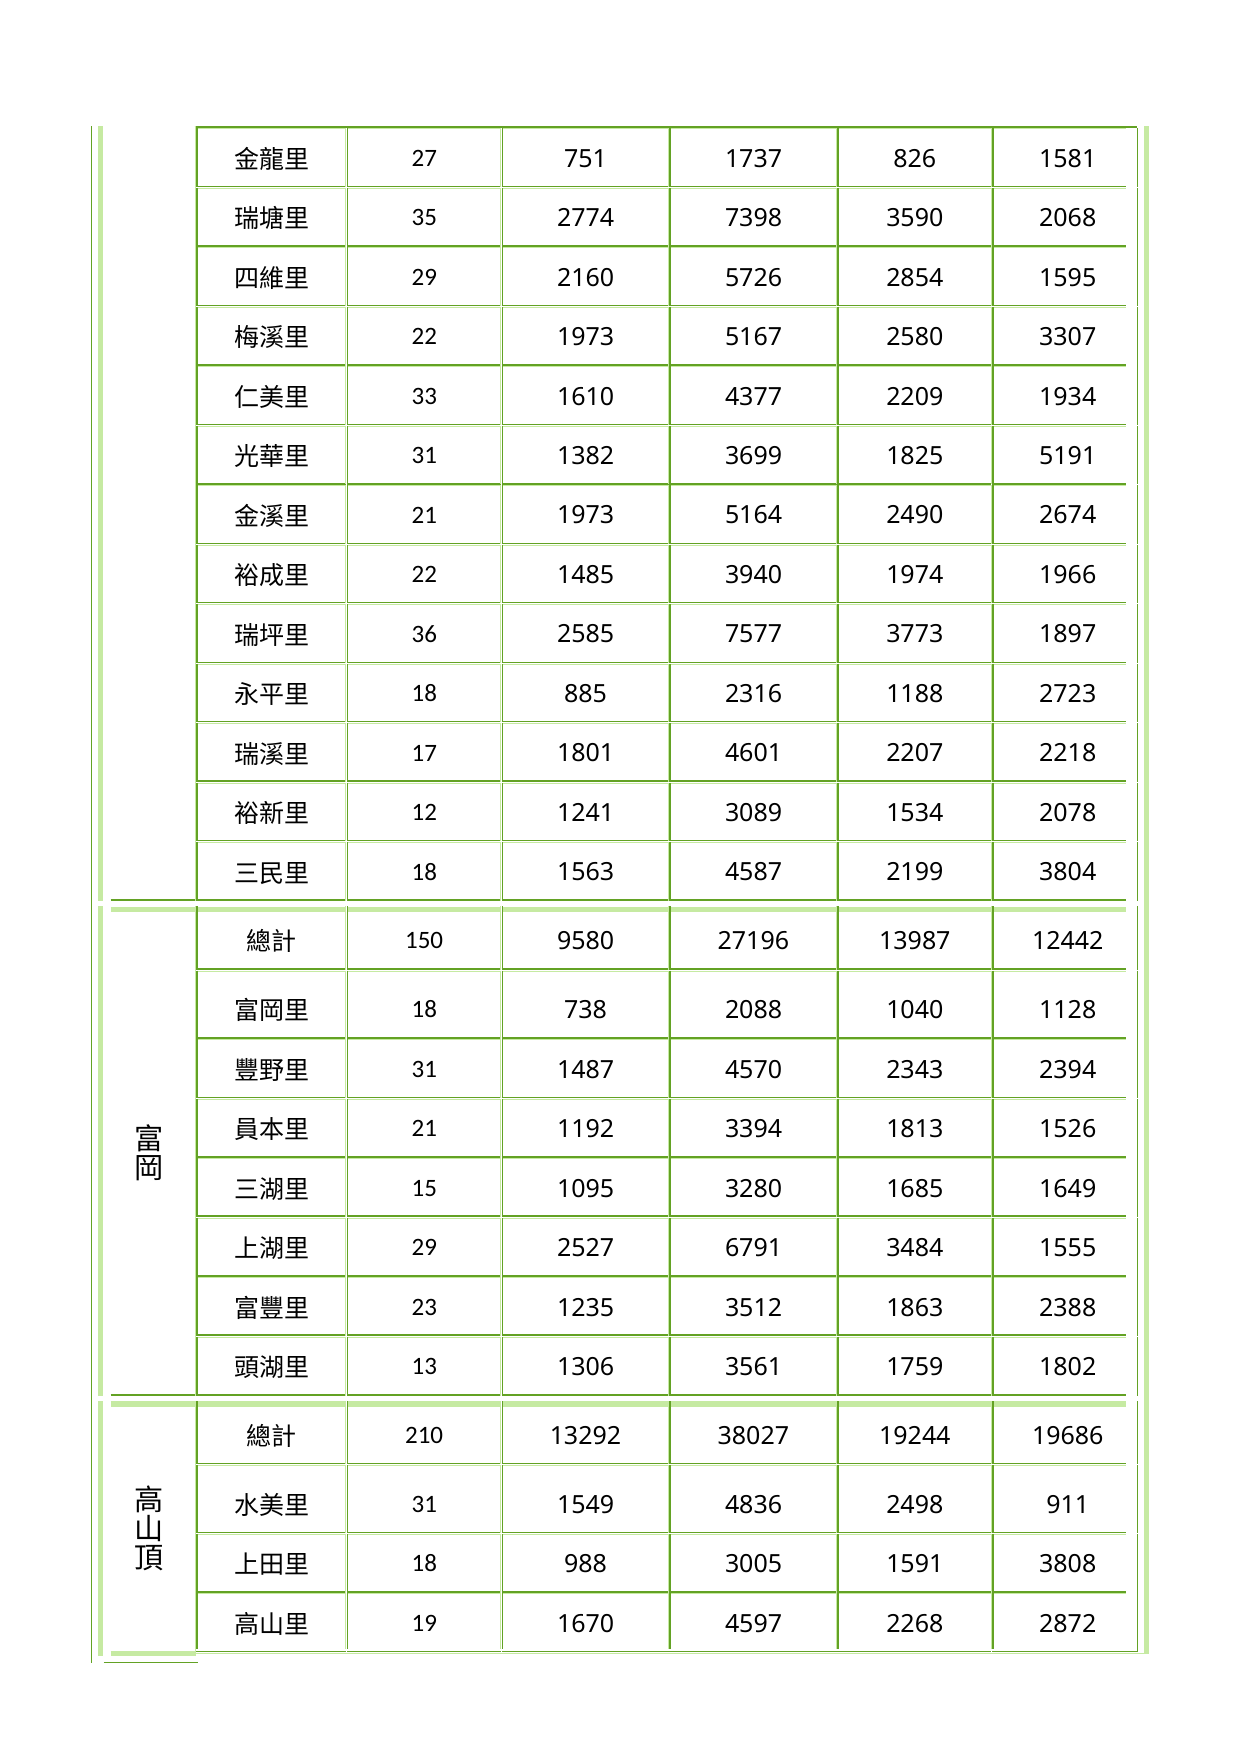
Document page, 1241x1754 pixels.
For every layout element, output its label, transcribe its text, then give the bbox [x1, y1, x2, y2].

table_cell 2068 [992, 186, 1143, 245]
table_cell 1526 [994, 1096, 1137, 1156]
table_cell 4597 [669, 1594, 837, 1651]
table_cell 13292 [503, 1407, 668, 1463]
table_cell 35 [348, 189, 500, 245]
table_cell [1138, 543, 1143, 602]
table_cell 13 [348, 1338, 500, 1394]
table_cell [669, 1396, 837, 1401]
table_cell 4836 [671, 1466, 836, 1532]
table_cell 2078 [994, 780, 1137, 840]
table_cell [1138, 245, 1143, 304]
table_cell 1555 [994, 1215, 1137, 1275]
table_cell 4377 [671, 367, 836, 423]
table_cell 1966 [994, 543, 1137, 602]
table_cell 2498 [839, 1466, 991, 1532]
table_cell 2872 [992, 1591, 1137, 1651]
table_cell 2160 [503, 248, 668, 304]
table_cell [501, 1395, 669, 1401]
table_cell 738 [503, 972, 668, 1037]
table_cell 金龍里 [198, 129, 345, 186]
table_cell 2343 [839, 1040, 991, 1096]
table_cell 梅溪里 [198, 308, 345, 364]
table_cell 2490 [839, 486, 991, 542]
table_cell [1138, 364, 1143, 423]
table_cell [1138, 1037, 1143, 1096]
table_cell 18 [348, 843, 500, 899]
table_cell 2527 [503, 1219, 668, 1275]
table_cell [501, 900, 669, 907]
table_cell 988 [503, 1535, 668, 1591]
table_cell 21 [348, 1100, 500, 1156]
table_cell [1138, 1334, 1143, 1394]
table_cell 3484 [839, 1219, 991, 1275]
table_cell [1138, 661, 1143, 721]
table_cell 1235 [503, 1278, 668, 1334]
table_cell [1138, 968, 1143, 1037]
table_cell [1138, 1096, 1143, 1156]
table_cell 751 [503, 129, 668, 186]
table_cell 1974 [839, 546, 991, 602]
table_cell 1813 [839, 1100, 991, 1156]
table_cell 1306 [503, 1338, 668, 1394]
table_cell 3590 [839, 189, 991, 245]
table_cell 3561 [671, 1338, 836, 1394]
table_cell 1973 [503, 486, 668, 542]
table_cell 15 [348, 1159, 500, 1215]
table_cell 1737 [671, 129, 836, 186]
table_cell 2394 [994, 1037, 1137, 1096]
table_cell 19 [347, 1594, 501, 1651]
table_cell 2199 [839, 843, 991, 899]
table_cell 5191 [994, 424, 1137, 483]
table_cell 1487 [503, 1040, 668, 1096]
table_cell 1649 [994, 1156, 1137, 1215]
table_cell 2723 [994, 661, 1137, 721]
table_cell [196, 1395, 347, 1401]
table_cell 富岡 [97, 899, 196, 1394]
table_cell 1897 [992, 602, 1143, 661]
table_cell 27196 [671, 912, 836, 968]
table_cell 1825 [839, 427, 991, 483]
table_cell 31 [348, 1466, 500, 1532]
table_cell 1801 [503, 724, 668, 780]
table_cell 5164 [671, 486, 836, 542]
table_cell 1485 [503, 546, 668, 602]
table_cell 上湖里 [198, 1219, 345, 1275]
table_cell 永平里 [198, 665, 345, 721]
table_cell [1138, 305, 1143, 364]
table_cell 瑞坪里 [198, 605, 345, 661]
table_cell 33 [348, 367, 500, 423]
table_cell 金溪里 [198, 486, 345, 542]
table_cell [837, 1396, 992, 1401]
table_cell [347, 1396, 501, 1401]
table_cell 1534 [839, 784, 991, 840]
table_cell 3089 [671, 784, 836, 840]
table_cell 3005 [671, 1535, 836, 1591]
table_cell 總計 [198, 912, 345, 968]
table_cell 2774 [503, 189, 668, 245]
table_cell 總計 [198, 1407, 345, 1463]
table_cell 1973 [503, 308, 668, 364]
table_cell [347, 901, 501, 907]
table_cell 18 [348, 972, 500, 1037]
table_cell 1128 [994, 968, 1137, 1037]
table_cell 4601 [671, 724, 836, 780]
table_cell 22 [348, 546, 500, 602]
table_cell [1138, 780, 1143, 840]
table_cell 17 [348, 724, 500, 780]
table_cell 1581 [994, 126, 1143, 186]
table_cell 3699 [671, 427, 836, 483]
table_cell 三民里 [198, 843, 345, 899]
table_cell 3808 [992, 1532, 1143, 1591]
table_cell [1138, 1156, 1143, 1215]
table_cell 上田里 [198, 1535, 345, 1591]
table_cell 3804 [992, 840, 1143, 899]
table_cell 31 [348, 427, 500, 483]
table_cell 2585 [503, 605, 668, 661]
table_cell 826 [839, 129, 991, 186]
table_cell 7398 [671, 189, 836, 245]
table_cell 3280 [671, 1159, 836, 1215]
table_cell 富豐里 [198, 1278, 345, 1334]
table_cell 高山頂 [97, 1394, 196, 1651]
table_cell [837, 901, 992, 907]
table_cell 1685 [839, 1159, 991, 1215]
table_cell 3307 [994, 305, 1137, 364]
table_cell 三湖里 [198, 1159, 345, 1215]
table_cell 4570 [671, 1040, 836, 1096]
table_cell 2218 [992, 721, 1143, 780]
table_cell 6791 [671, 1219, 836, 1275]
table_cell 27 [348, 129, 500, 186]
table_cell 1802 [994, 1334, 1137, 1394]
table_cell 2207 [839, 724, 991, 780]
table_cell 1241 [503, 784, 668, 840]
table_cell 5726 [671, 248, 836, 304]
table_cell 1595 [994, 245, 1137, 304]
table_cell 3940 [671, 546, 836, 602]
table_cell 光華里 [198, 427, 345, 483]
table_cell 12442 [992, 899, 1143, 968]
table_header [94, 123, 1146, 1657]
table_cell 1563 [503, 843, 668, 899]
table_cell 3773 [839, 605, 991, 661]
table_cell 38027 [671, 1407, 836, 1463]
table_cell 1382 [503, 427, 668, 483]
table_cell 21 [348, 486, 500, 542]
table_cell 12 [348, 784, 500, 840]
table_cell 885 [503, 665, 668, 721]
table_cell 四維里 [198, 248, 345, 304]
table_cell 3512 [671, 1278, 836, 1334]
table_cell 2674 [994, 483, 1143, 542]
table_cell [1138, 1591, 1143, 1651]
table_cell 頭湖里 [198, 1338, 345, 1394]
table_cell 仁美里 [198, 367, 345, 423]
table_cell 7577 [671, 605, 836, 661]
table_cell 2580 [839, 308, 991, 364]
table_cell 1040 [839, 972, 991, 1037]
table_cell 31 [348, 1040, 500, 1096]
table_cell 2209 [839, 367, 991, 423]
table_cell 裕成里 [198, 546, 345, 602]
table_cell 富岡里 [198, 972, 345, 1037]
table_cell 瑞塘里 [198, 189, 345, 245]
table_cell 5167 [671, 308, 836, 364]
table_cell 1549 [503, 1466, 668, 1532]
table_cell 1670 [501, 1594, 669, 1651]
table_cell 1188 [839, 665, 991, 721]
table_cell 2268 [837, 1594, 992, 1651]
table_cell 23 [348, 1278, 500, 1334]
table_cell 高山里 [196, 1594, 347, 1651]
table_cell 1610 [503, 367, 668, 423]
table_cell [669, 901, 837, 907]
table_cell 150 [348, 912, 500, 968]
table_cell 1759 [839, 1338, 991, 1394]
table_cell [1138, 424, 1143, 483]
table_cell 18 [348, 1535, 500, 1591]
table_cell 1934 [994, 364, 1137, 423]
table_cell 1863 [839, 1278, 991, 1334]
table_cell 13987 [839, 912, 991, 968]
table_cell 豐野里 [198, 1040, 345, 1096]
table_cell 2854 [839, 248, 991, 304]
table_cell 22 [348, 308, 500, 364]
table_cell [1138, 1215, 1143, 1275]
table_cell 1591 [839, 1535, 991, 1591]
table_cell 2088 [671, 972, 836, 1037]
table_cell 911 [992, 1463, 1143, 1532]
table_cell 19244 [839, 1407, 991, 1463]
table_cell [196, 900, 347, 907]
table_cell 29 [348, 1219, 500, 1275]
table_cell 員本里 [198, 1100, 345, 1156]
table_cell 36 [348, 605, 500, 661]
table_cell 4587 [671, 843, 836, 899]
table_cell 1192 [503, 1100, 668, 1156]
table_cell 18 [348, 665, 500, 721]
table_cell 210 [348, 1407, 500, 1463]
table_cell 1095 [503, 1159, 668, 1215]
table_cell 瑞溪里 [198, 724, 345, 780]
table_cell 9580 [503, 912, 668, 968]
table_cell 29 [348, 248, 500, 304]
table_cell 水美里 [198, 1466, 345, 1532]
table_cell 3394 [671, 1100, 836, 1156]
table_cell 2316 [671, 665, 836, 721]
table_cell 2388 [994, 1275, 1137, 1334]
table_cell 19686 [992, 1394, 1143, 1463]
table_cell 裕新里 [198, 784, 345, 840]
table_cell [1138, 1275, 1143, 1334]
